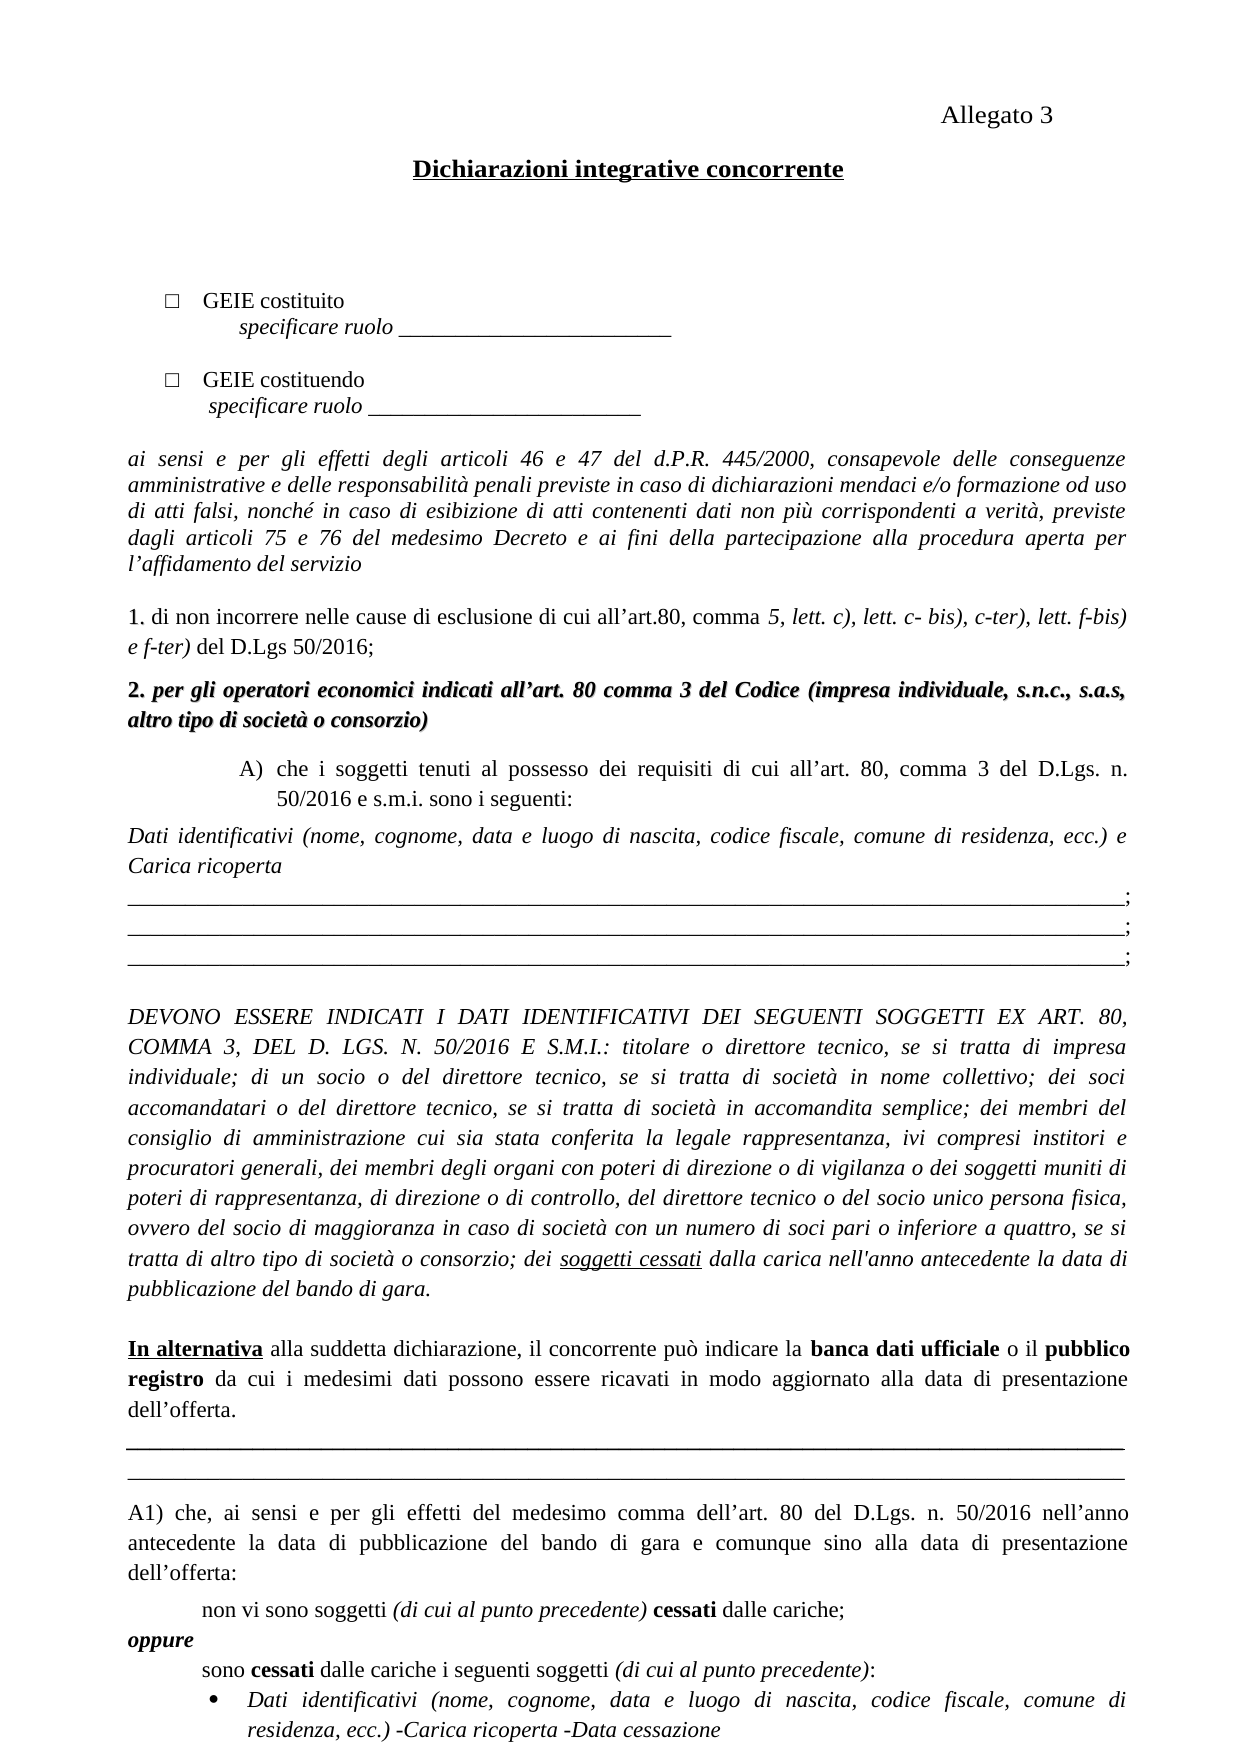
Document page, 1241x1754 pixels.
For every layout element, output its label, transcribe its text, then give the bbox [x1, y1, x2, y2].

text _______________________________________________________________________________________; [128, 912, 1131, 939]
text In alternativa alla suddetta dichiarazione, il concorrente può indicare la banca dati ufficiale o il pubblico registro da cui i medesimi dati possono essere ricavati in modo aggiornato alla data di presentazione dell’offerta. [128, 1335, 1130, 1422]
list che i soggetti tenuti al possesso dei requisiti di cui all’art. 80, comma 3 del D.Lgs. n. 50/2016 e s.m.i. sono i seguenti: [239, 755, 1130, 812]
list GEIE costituito [165, 287, 1130, 313]
text specificare ruolo ________________________ [165, 313, 1130, 339]
text oppure [128, 1626, 1130, 1652]
text _______________________________________________________________________________________ [128, 1456, 1130, 1482]
text specificare ruolo ________________________ [165, 392, 1130, 418]
list Dati identificativi (nome, cognome, data e luogo di nascita, codice fiscale, comune di residenza, ecc.) -Carica ricoperta -Data cessazione [209, 1686, 1130, 1743]
text 2. per gli operatori economici indicati all’art. 80 comma 3 del Codice (impresa individuale, s.n.c., s.a.s, altro tipo di società o consorzio) [128, 676, 1130, 732]
text _______________________________________________________________________________________; [128, 882, 1131, 908]
list GEIE costituendo [165, 366, 1130, 392]
text sono cessati dalle cariche i seguenti soggetti (di cui al punto precedente): [128, 1656, 1130, 1682]
text ai sensi e per gli effetti degli articoli 46 e 47 del d.P.R. 445/2000, consapevole delle conseguenze amministrative e delle responsabilità penali previste in caso di dichiarazioni mendaci e/o formazione od uso di atti falsi, nonché in caso di esibizione di atti contenenti dati non più corrispondenti a verità, previste dagli articoli 75 e 76 del medesimo Decreto e ai fini della partecipazione alla procedura aperta per l’affidamento del servizio [128, 445, 1130, 577]
text __________________________­­­­­­_____________________________________________________________ [128, 1426, 1130, 1452]
text DEVONO ESSERE INDICATI I DATI IDENTIFICATIVI DEI SEGUENTI SOGGETTI EX ART. 80, COMMA 3, DEL D. LGS. N. 50/2016 E S.M.I.: titolare o direttore tecnico, se si tratta di impresa individuale; di un socio o del direttore tecnico, se si tratta di società in nome collettivo; dei soci accomandatari o del direttore tecnico, se si tratta di società in accomandita semplice; dei membri del consiglio di amministrazione cui sia stata conferita la legale rappresentanza, ivi compresi institori e procuratori generali, dei membri degli organi con poteri di direzione o di vigilanza o dei soggetti muniti di poteri di rappresentanza, di direzione o di controllo, del direttore tecnico o del socio unico persona fisica, ovvero del socio di maggioranza in caso di società con un numero di soci pari o inferiore a quattro, se si tratta di altro tipo di società o consorzio; dei soggetti cessati dalla carica nell'anno antecedente la data di pubblicazione del bando di gara. [128, 1003, 1130, 1301]
text _______________________________________________________________________________________; [128, 942, 1131, 969]
text A1) che, ai sensi e per gli effetti del medesimo comma dell’art. 80 del D.Lgs. n. 50/2016 nell’anno antecedente la data di pubblicazione del bando di gara e comunque sino alla data di presentazione dell’offerta: [128, 1499, 1130, 1586]
text non vi sono soggetti (di cui al punto precedente) cessati dalle cariche; [128, 1596, 1130, 1622]
text Dati identificativi (nome, cognome, data e luogo di nascita, codice fiscale, comune di residenza, ecc.) e Carica ricoperta [128, 822, 1130, 878]
text 1. di non incorrere nelle cause di esclusione di cui all’art.80, comma 5, lett. c), lett. c- bis), c-ter), lett. f-bis) e f-ter) del D.Lgs 50/2016; [128, 603, 1130, 659]
